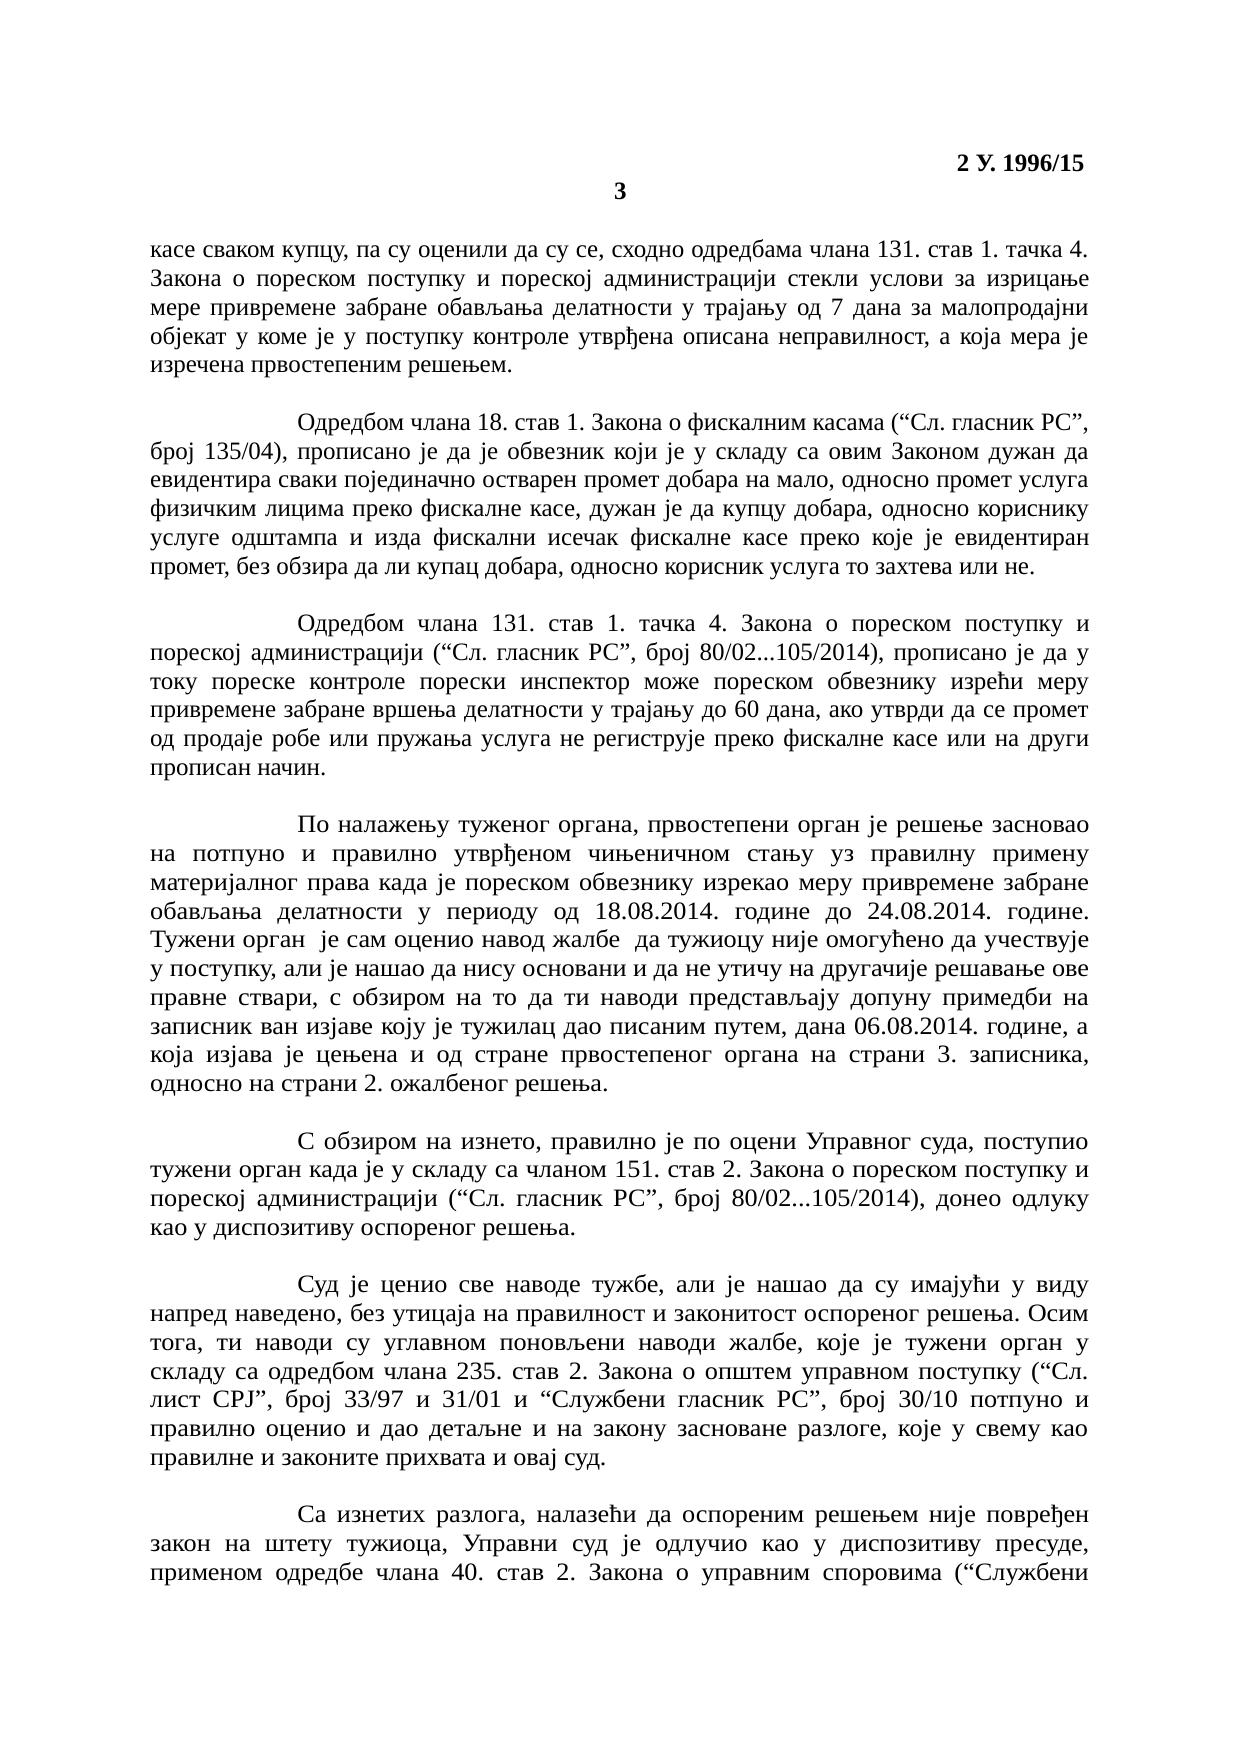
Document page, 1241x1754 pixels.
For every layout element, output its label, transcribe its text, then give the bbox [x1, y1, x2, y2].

text Суд је ценио све наводе тужбе, али је нашао да су имајући у виду напред наведено, без утицаја на правилност и законитост оспореног решења. Осим тога, ти наводи су углавном поновљени наводи жалбе, које је тужени орган у складу са одредбом члана 235. став 2. Закона о општем управном поступку (“Сл. лист СРЈ”, број 33/97 и 31/01 и “Службени гласник РС”, број 30/10 потпуно и правилно оценио и дао детаљне и на закону засноване разлоге, које у свему као правилне и законите прихвата и овај суд. [150, 1269, 1090, 1471]
text касе сваком купцу, па су оценили да су се, сходно одредбама члана 131. став 1. тачка 4. Закона о пореском поступку и пореској администрацији стекли услови за изрицање мере привремене забране обављања делатности у трајању од 7 дана за малопродајни објекат у коме је у поступку контроле утврђена описана неправилност, а која мера је изречена првостепеним решењем. [150, 234, 1090, 378]
text Одредбом члана 18. став 1. Закона о фискалним касама (“Сл. гласник РС”, број 135/04), прописано је да је обвезник који је у складу са овим Законом дужан да евидентира сваки појединачно остварен промет добара на мало, односно промет услуга физичким лицима преко фискалне касе, дужан је да купцу добара, односно кориснику услуге одштампа и изда фискални исечак фискалне касе преко које је евидентиран промет, без обзира да ли купац добара, односно корисник услуга то захтева или не. [150, 407, 1090, 579]
text Са изнетих разлога, налазећи да оспореним решењем није повређен закон на штету тужиоца, Управни суд је одлучио као у диспозитиву пресуде, применом одредбе члана 40. став 2. Закона о управним споровима (“Службени [150, 1499, 1090, 1586]
text С обзиром на изнето, правилно је по оцени Управног суда, поступио тужени орган када је у складу са чланом 151. став 2. Закона о пореском поступку и пореској администрацији (“Сл. гласник РС”, број 80/02...105/2014), донео одлуку као у диспозитиву оспореног решења. [150, 1126, 1090, 1241]
text Одредбом члана 131. став 1. тачка 4. Закона о пореском поступку и пореској администрацији (“Сл. гласник РС”, број 80/02...105/2014), прописано је да у току пореске контроле порески инспектор може пореском обвезнику изрећи меру привремене забране вршења делатности у трајању до 60 дана, ако утврди да се промет од продаје робе или пружања услуга не региструје преко фискалне касе или на други прописан начин. [150, 608, 1090, 781]
text По налажењу туженог органа, првостепени орган је решење засновао на потпуно и правилно утврђеном чињеничном стању уз правилну примену материјалног права када је пореском обвезнику изрекао меру привремене забране обављања делатности у периоду од 18.08.2014. године до 24.08.2014. године. Тужени орган је сам оценио навод жалбе да тужиоцу није омогућено да учествује у поступку, али је нашао да нису основани и да не утичу на другачије решавање ове правне ствари, с обзиром на то да ти наводи представљају допуну примедби на записник ван изјаве коју је тужилац дао писаним путем, дана 06.08.2014. године, а која изјава је цењена и од стране првостепеног органа на страни 3. записника, односно на страни 2. ожалбеног решења. [150, 809, 1090, 1097]
